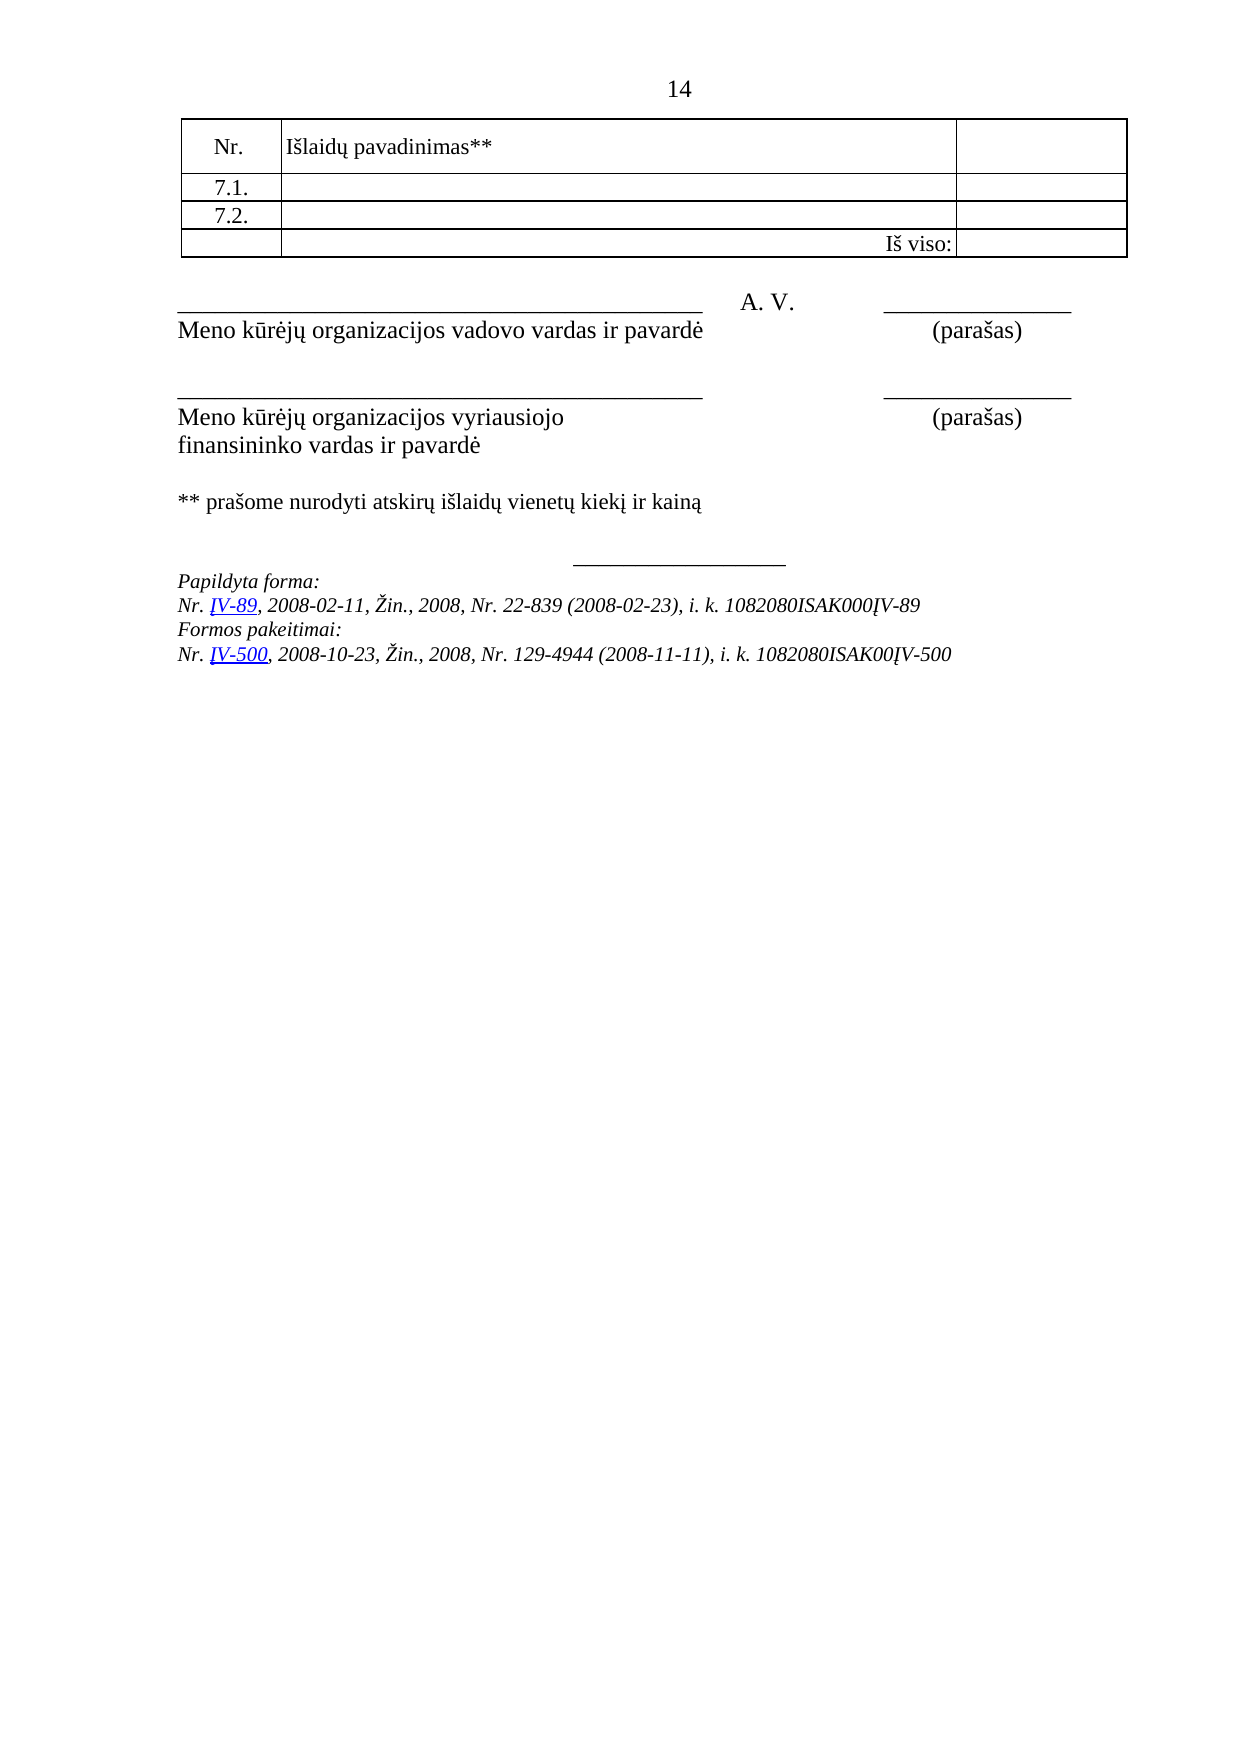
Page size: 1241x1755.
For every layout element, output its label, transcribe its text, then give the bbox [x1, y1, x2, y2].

table_cell [957, 174, 1126, 200]
table_cell [182, 230, 281, 256]
table_cell 7.1. [182, 174, 281, 200]
text Meno kūrėjų organizacijos vyriausiojo (parašas) [177, 402, 1181, 430]
text Nr. ĮV-500, 2008-10-23, Žin., 2008, Nr. 129-4944 (2008-11-11), i. k. 1082080ISAK00ĮV-500 [177, 641, 1181, 666]
table_cell 7.2. [182, 202, 281, 228]
table_header [957, 120, 1126, 172]
text finansininko vardas ir pavardė [177, 430, 1181, 459]
text Formos pakeitimai: [177, 617, 1181, 641]
table_cell Iš viso: [282, 230, 956, 256]
text _________________ [177, 541, 1181, 569]
text ** prašome nurodyti atskirų išlaidų vienetų kiekį ir kainą [177, 488, 1181, 514]
text Meno kūrėjų organizacijos vadovo vardas ir pavardė (parašas) [177, 315, 1181, 344]
text Papildyta forma: [177, 569, 1181, 593]
text __________________________________________ _______________ [177, 373, 1181, 402]
table_cell [282, 202, 956, 228]
table_header Išlaidų pavadinimas** [282, 120, 956, 172]
table_cell [282, 174, 956, 200]
text Nr. ĮV-89, 2008-02-11, Žin., 2008, Nr. 22-839 (2008-02-23), i. k. 1082080ISAK000ĮV-89 [177, 593, 1181, 617]
table_cell [957, 230, 1126, 256]
table_cell [957, 202, 1126, 228]
text __________________________________________ A. V. _______________ [177, 287, 1181, 315]
table_header Nr. [182, 120, 281, 172]
